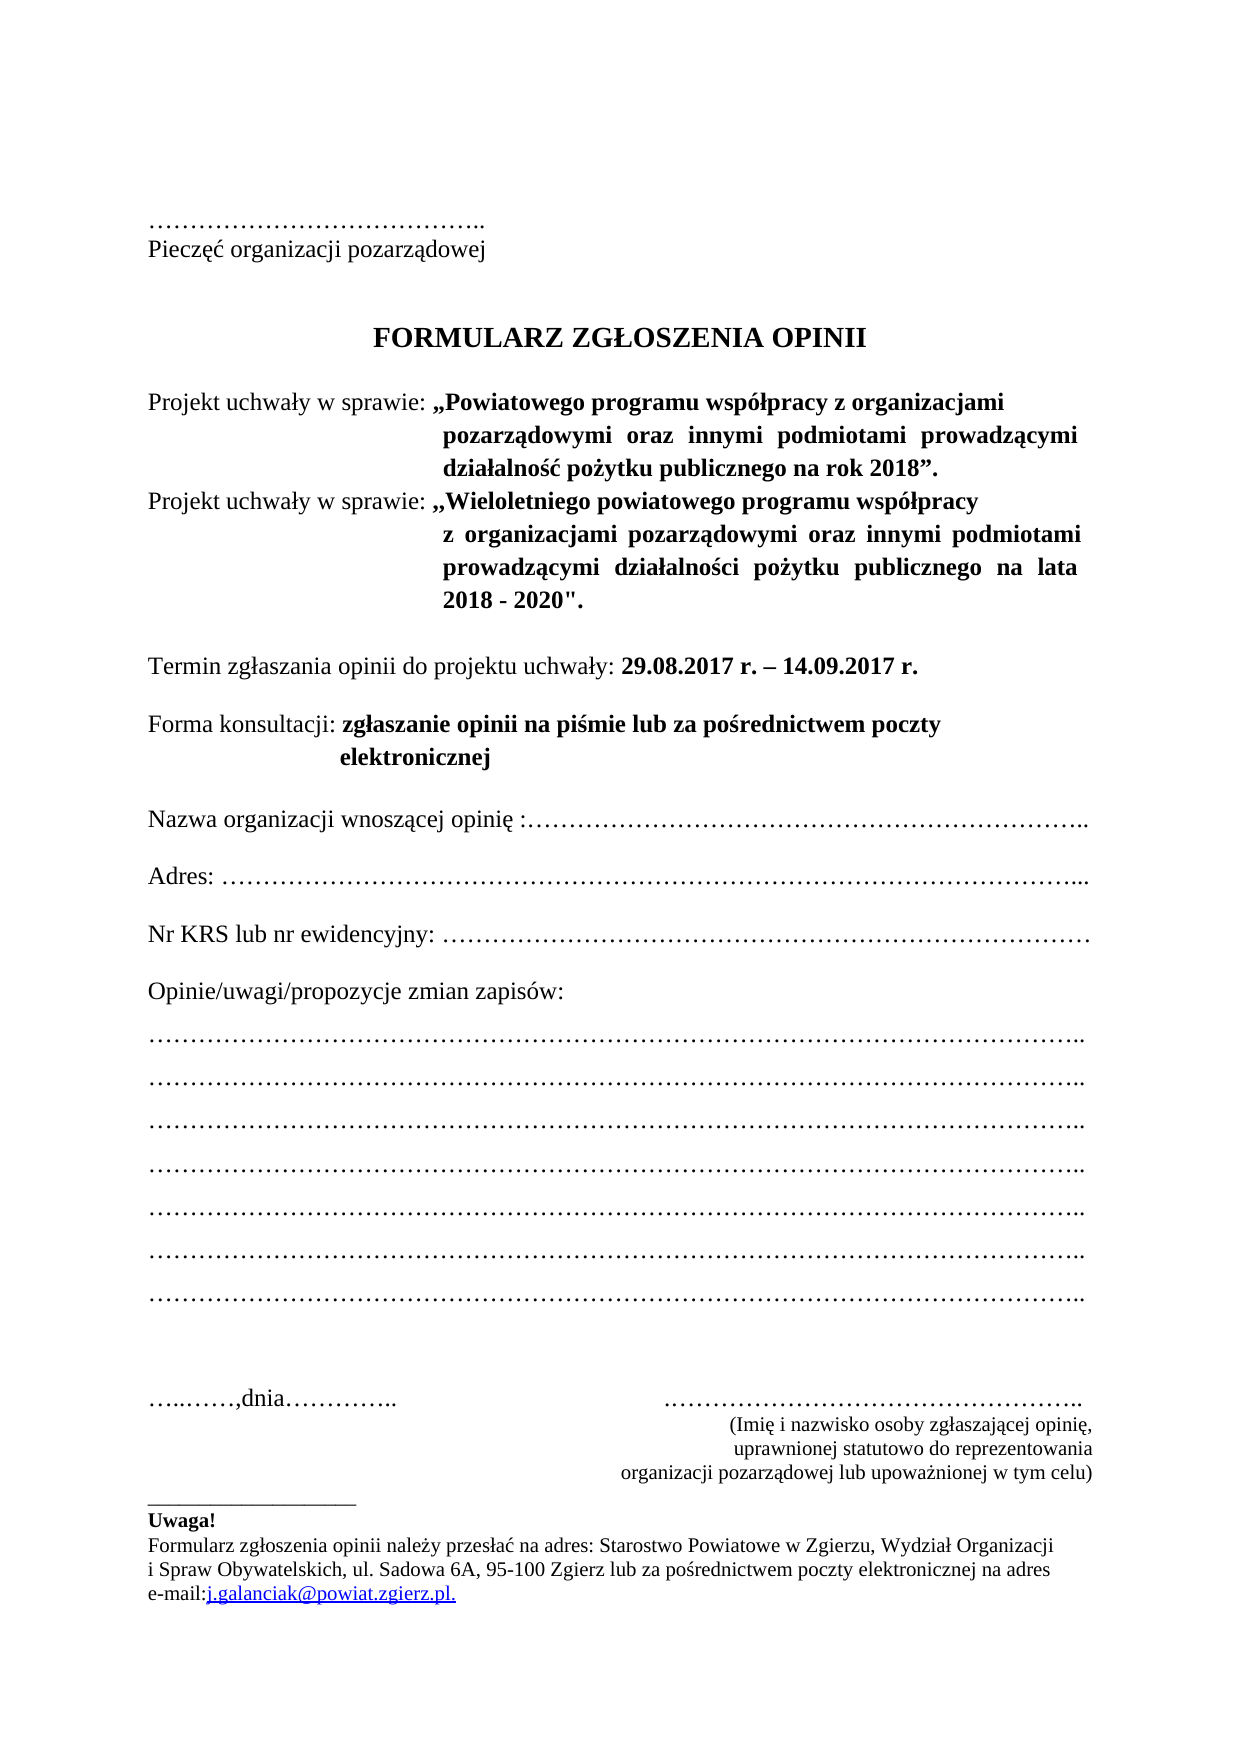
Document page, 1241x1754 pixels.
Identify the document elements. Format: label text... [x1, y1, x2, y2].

text ………………………………….. Pieczęć organizacji pozarządowej [148, 205, 1093, 263]
text Nazwa organizacji wnoszącej opinię :………………………………………………………….. [148, 804, 1093, 832]
text (Imię i nazwisko osoby zgłaszającej opinię, uprawnionej statutowo do reprezentowania organizacji pozarządowej lub upoważnionej w tym celu) [148, 1412, 1093, 1484]
text Termin zgłaszania opinii do projektu uchwały: 29.08.2017 r. – 14.09.2017 r. [148, 651, 1093, 680]
text Opinie/uwagi/propozycje zmian zapisów: …………………………………………………………………………………………………..…………………………………………………………………………………………………..…………………………………………………………………………………………………..…………………………………………………………………………………………………..…………………………………………………………………………………………………..…………………………………………………………………………………………………..………………………………………………………………………………………………….. [148, 976, 1093, 1307]
text Projekt uchwały w sprawie: „Powiatowego programu współpracy z organizacjami pozarządowymi oraz innymi podmiotami prowadzącymi działalność pożytku publicznego na rok 2018”. [148, 387, 1093, 482]
text Forma konsultacji: zgłaszanie opinii na piśmie lub za pośrednictwem poczty elektronicznej [148, 709, 1093, 771]
text FORMULARZ ZGŁOSZENIA OPINII [148, 320, 1093, 354]
text …..……,dnia………….. .………………………………………….. [148, 1383, 1093, 1412]
text Nr KRS lub nr ewidencyjny: …………………………………………………………………… [148, 919, 1093, 947]
text Projekt uchwały w sprawie: ,,Wieloletniego powiatowego programu współpracy [148, 486, 1093, 515]
text Adres: …………………………………………………………………………………………... [148, 861, 1093, 890]
text z organizacjami pozarządowymi oraz innymi podmiotami prowadzącymi działalności pożytku publicznego na lata 2018 - 2020". [431, 519, 1093, 614]
text ____________________ Uwaga! Formularz zgłoszenia opinii należy przesłać na adres: Starostwo Powiatowe w Zgierzu, Wydział Organizacji i Spraw Obywatelskich, ul. Sadowa 6A, 95-100 Zgierz lub za pośrednictwem poczty elektronicznej na adres e-mail:j.galanciak@powiat.zgierz.pl. [148, 1484, 1093, 1605]
